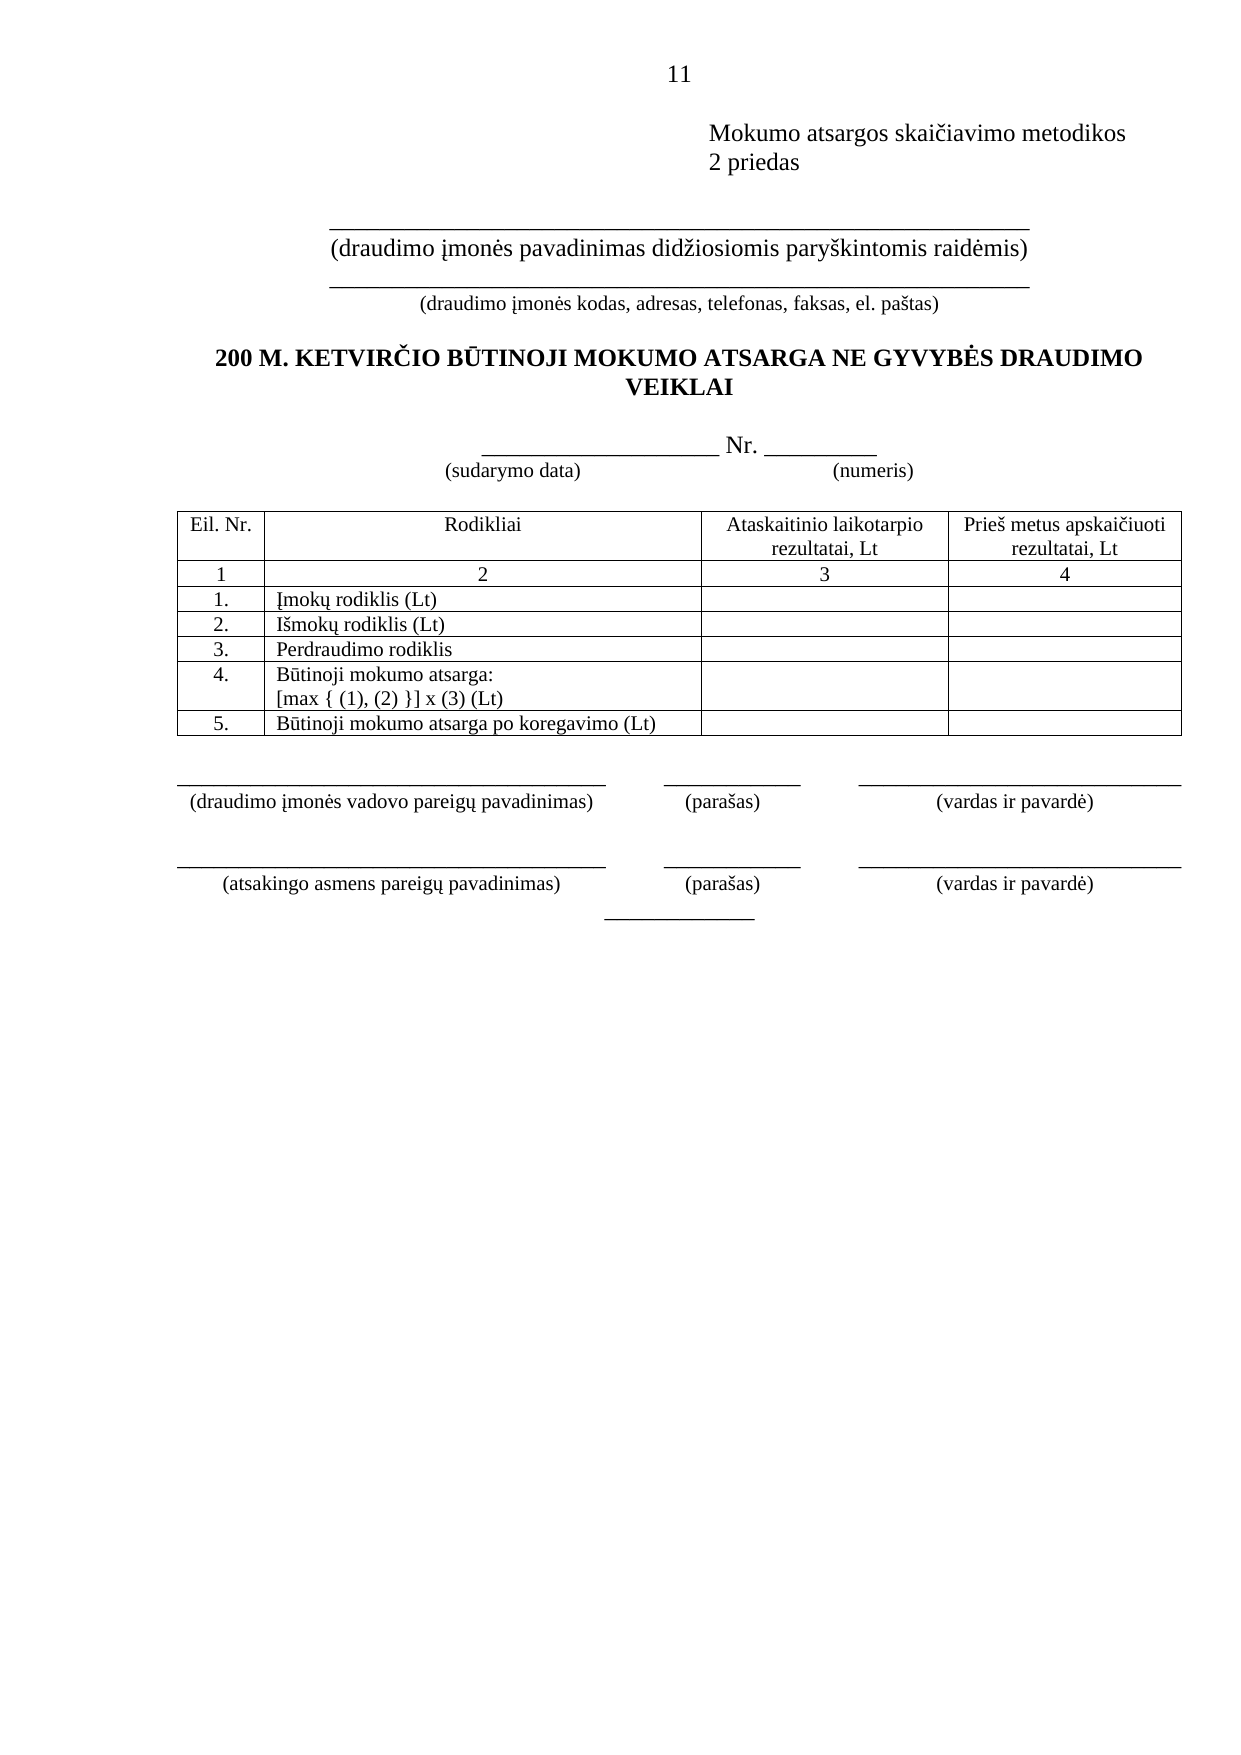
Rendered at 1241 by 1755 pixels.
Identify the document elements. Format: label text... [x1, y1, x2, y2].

text (atsakingo asmens pareigų pavadinimas) (parašas) (vardas ir pavardė) [177, 871, 1181, 894]
text ____________ [177, 894, 1181, 923]
table_cell 2 [265, 561, 701, 586]
table_header Eil. Nr. [178, 512, 264, 560]
table_cell 3. [178, 637, 264, 661]
table_cell 2. [178, 612, 264, 636]
table_cell Būtinoji mokumo atsarga: [max { (1), (2) }] x (3) (Lt) [265, 662, 701, 710]
table_cell [702, 612, 948, 636]
table_cell [702, 662, 948, 710]
table_header Ataskaitinio laikotarpio rezultatai, Lt [702, 512, 948, 560]
table_cell 3 [702, 561, 948, 586]
table_cell [702, 711, 948, 735]
table_cell [702, 587, 948, 611]
text (sudarymo data) (numeris) [177, 458, 1181, 482]
table_cell Būtinoji mokumo atsarga po koregavimo (Lt) [265, 711, 701, 735]
table_cell 1 [178, 561, 264, 586]
table_cell [949, 637, 1181, 661]
table_cell Perdraudimo rodiklis [265, 637, 701, 661]
text 200 M. KETVIRČIO BŪTINOJI MOKUMO ATSARGA NE GYVYBĖS DRAUDIMO VEIKLAI [177, 343, 1181, 401]
table_cell 5. [178, 711, 264, 735]
table_cell [949, 587, 1181, 611]
text (draudimo įmonės pavadinimas didžiosiomis paryškintomis raidėmis) [177, 233, 1181, 262]
table_cell [702, 637, 948, 661]
table_header Prieš metus apskaičiuoti rezultatai, Lt [949, 512, 1181, 560]
table_header Rodikliai [265, 512, 701, 560]
table_cell [949, 612, 1181, 636]
table_cell [949, 662, 1181, 710]
text ________________________________________________________ [177, 262, 1181, 291]
text (draudimo įmonės kodas, adresas, telefonas, faksas, el. paštas) [177, 291, 1181, 315]
table_cell 4. [178, 662, 264, 710]
text ________________________________________________________ [177, 204, 1181, 233]
text Mokumo atsargos skaičiavimo metodikos [709, 118, 1181, 147]
text (draudimo įmonės vadovo pareigų pavadinimas) (parašas) (vardas ir pavardė) [177, 789, 1181, 813]
table_cell 4 [949, 561, 1181, 586]
table_cell 1. [178, 587, 264, 611]
table_cell Išmokų rodiklis (Lt) [265, 612, 701, 636]
table_cell [949, 711, 1181, 735]
text 2 priedas [177, 147, 1181, 176]
text ___________________ Nr. _________ [177, 430, 1181, 458]
table_cell Įmokų rodiklis (Lt) [265, 587, 701, 611]
